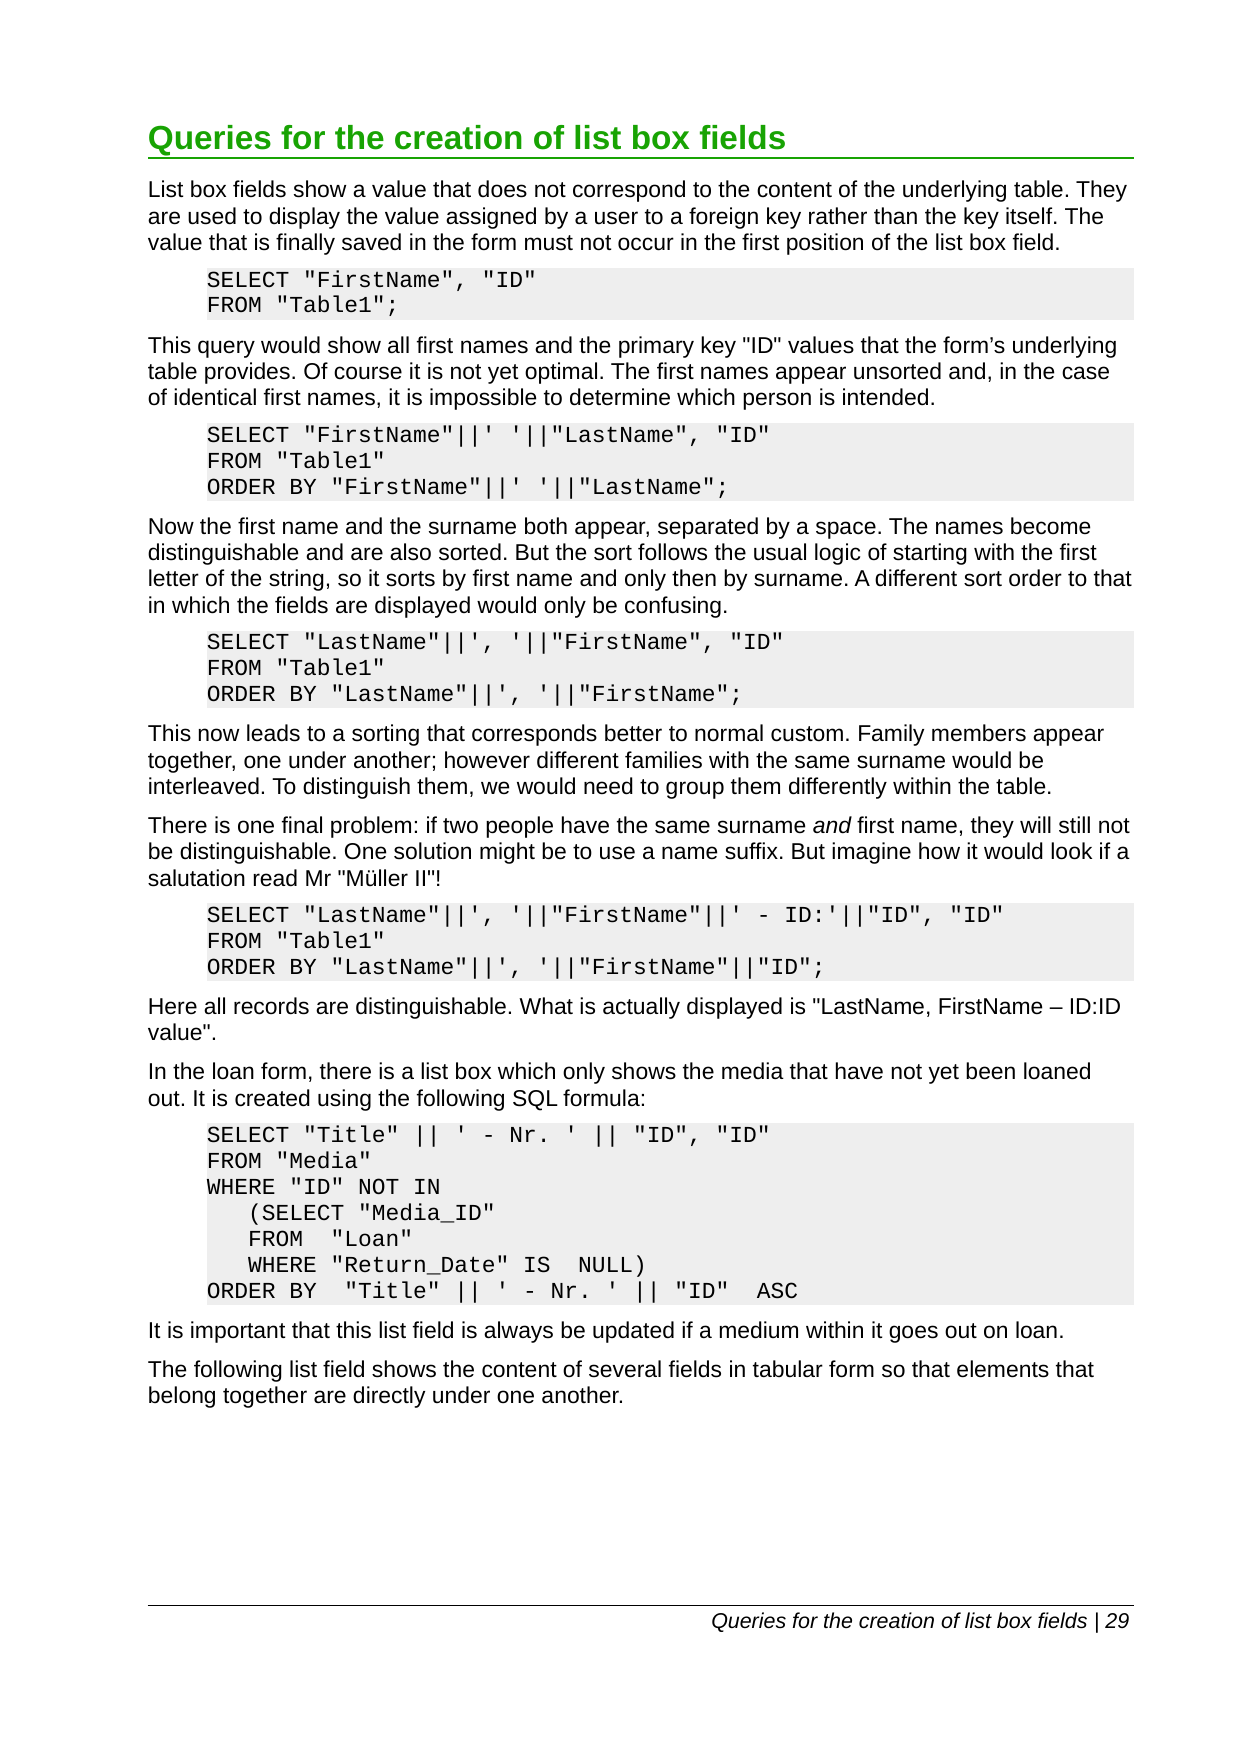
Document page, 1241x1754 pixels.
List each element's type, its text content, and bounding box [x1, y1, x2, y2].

text The following list field shows the content of several fields in tabular form so that elements that belong together are directly under one another. [148, 1356, 1134, 1408]
subtitle Queries for the creation of list box fields [148, 118, 1134, 157]
text SELECT "FirstName", "ID" FROM "Table1"; [207, 268, 1134, 320]
text List box fields show a value that does not correspond to the content of the underlying table. They are used to display the value assigned by a user to a foreign key rather than the key itself. The value that is finally saved in the form must not occur in the first position of the list box field. [148, 176, 1134, 255]
text Here all records are distinguishable. What is actually displayed is "LastName, FirstName – ID:ID value". [148, 993, 1134, 1046]
text SELECT "LastName"||', '||"FirstName"||' - ID:'||"ID", "ID" FROM "Table1" ORDER BY "LastName"||', '||"FirstName"||"ID"; [207, 903, 1134, 981]
text Now the first name and the surname both appear, separated by a space. The names become distinguishable and are also sorted. But the sort follows the usual logic of starting with the first letter of the string, so it sorts by first name and only then by surname. A different sort order to that in which the fields are displayed would only be confusing. [148, 513, 1134, 618]
text SELECT "LastName"||', '||"FirstName", "ID" FROM "Table1" ORDER BY "LastName"||', '||"FirstName"; [207, 631, 1134, 708]
text In the loan form, there is a list box which only shows the media that have not yet been loaned out. It is created using the following SQL formula: [148, 1058, 1134, 1111]
text This now leads to a sorting that corresponds better to normal custom. Family members appear together, one under another; however different families with the same surname would be interleaved. To distinguish them, we would need to group them differently within the table. [148, 720, 1134, 799]
text It is important that this list field is always be updated if a medium within it goes out on loan. [148, 1317, 1134, 1343]
text This query would show all first names and the primary key "ID" values that the form’s underlying table provides. Of course it is not yet optimal. The first names appear unsorted and, in the case of identical first names, it is impossible to determine which person is intended. [148, 332, 1134, 411]
text SELECT "Title" || ' - Nr. ' || "ID", "ID" FROM "Media" WHERE "ID" NOT IN (SELECT "Media_ID" FROM "Loan" WHERE "Return_Date" IS NULL) ORDER BY "Title" || ' - Nr. ' || "ID" ASC [207, 1123, 1134, 1305]
text There is one final problem: if two people have the same surname and first name, they will still not be distinguishable. One solution might be to use a name suffix. But imagine how it would look if a salutation read Mr "Müller II"! [148, 812, 1134, 891]
text SELECT "FirstName"||' '||"LastName", "ID" FROM "Table1" ORDER BY "FirstName"||' '||"LastName"; [207, 423, 1134, 501]
